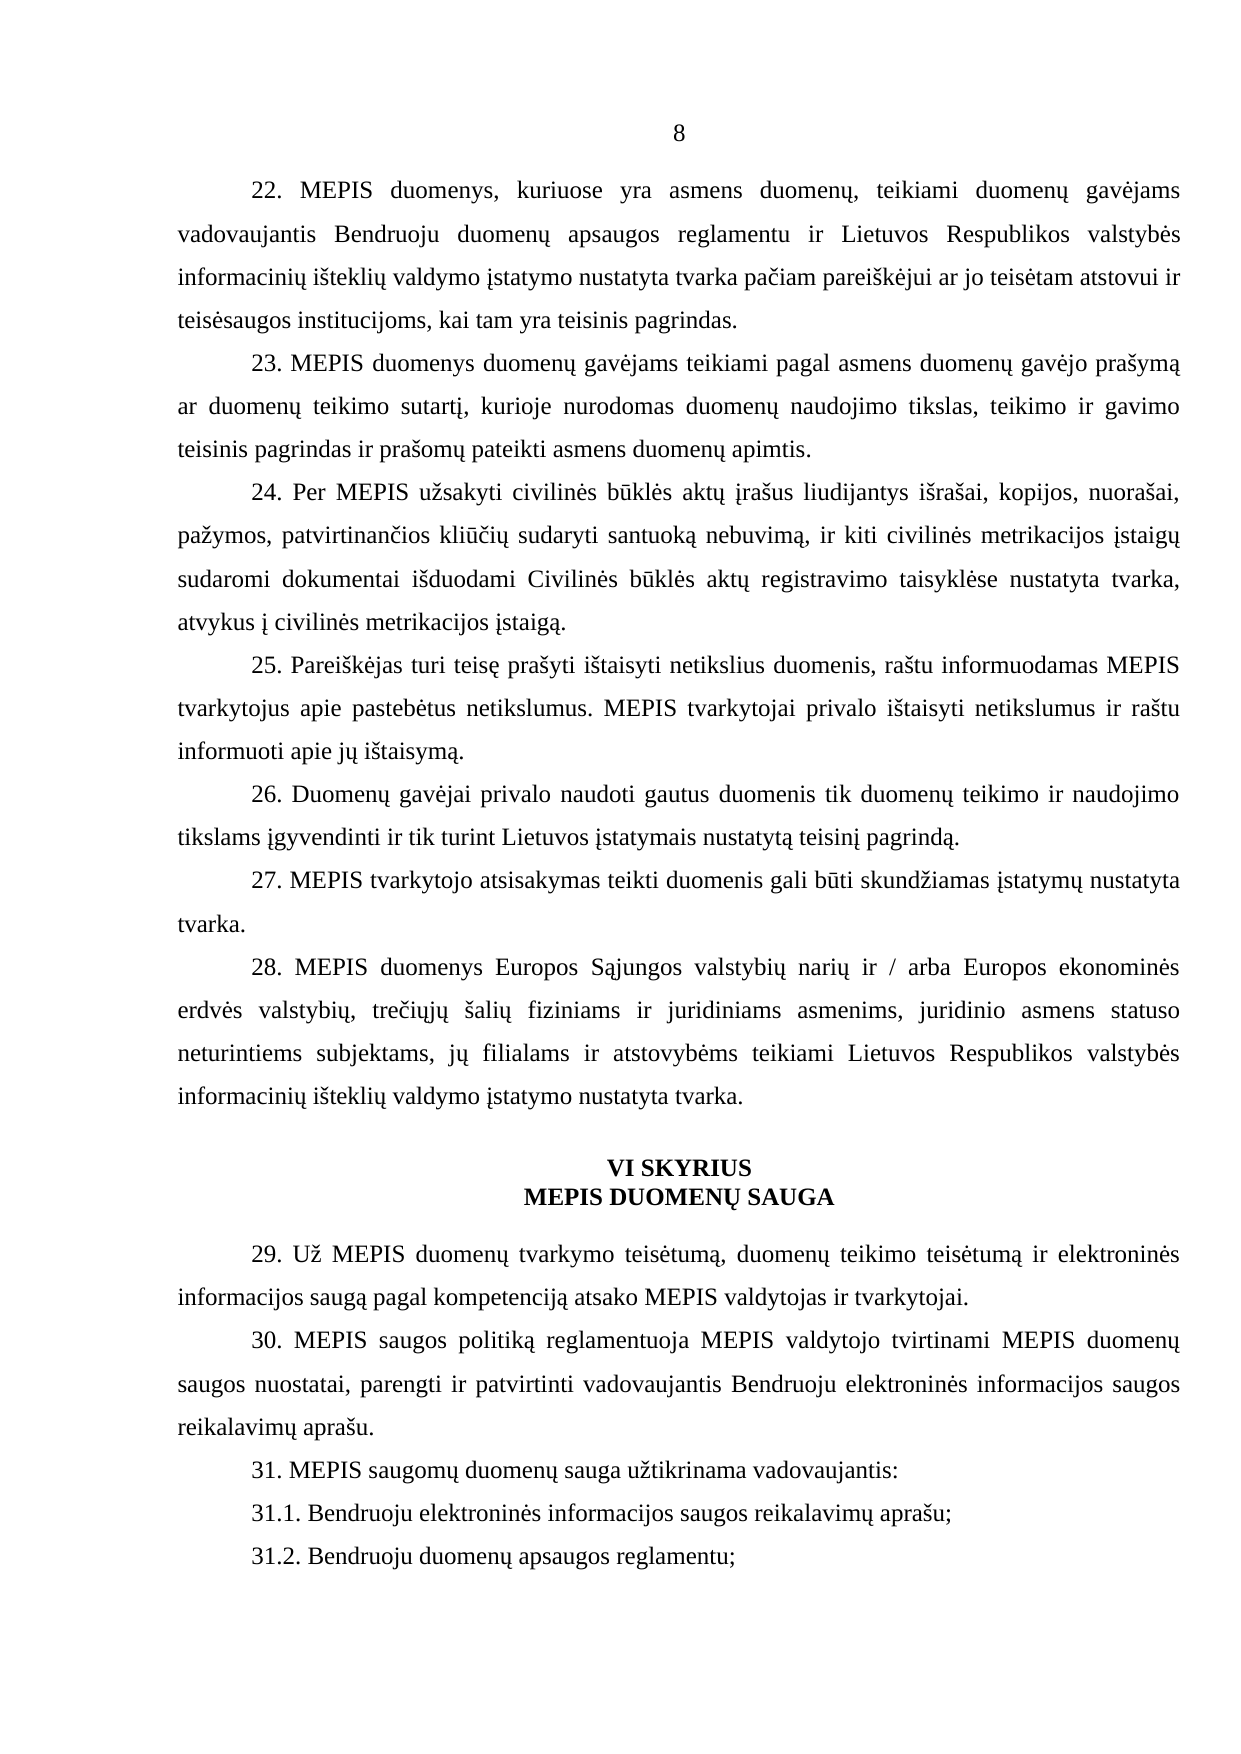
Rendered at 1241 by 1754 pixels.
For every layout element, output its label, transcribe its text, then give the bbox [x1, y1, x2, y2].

text 23. MEPIS duomenys duomenų gavėjams teikiami pagal asmens duomenų gavėjo prašymą ar duomenų teikimo sutartį, kurioje nurodomas duomenų naudojimo tikslas, teikimo ir gavimo teisinis pagrindas ir prašomų pateikti asmens duomenų apimtis. [177, 348, 1181, 463]
text 31. MEPIS saugomų duomenų sauga užtikrinama vadovaujantis: [177, 1455, 1181, 1484]
text 31.1. Bendruoju elektroninės informacijos saugos reikalavimų aprašu; [177, 1498, 1181, 1527]
text VI SKYRIUS [177, 1153, 1181, 1182]
text 27. MEPIS tvarkytojo atsisakymas teikti duomenis gali būti skundžiamas įstatymų nustatyta tvarka. [177, 866, 1181, 937]
text 29. Už MEPIS duomenų tvarkymo teisėtumą, duomenų teikimo teisėtumą ir elektroninės informacijos saugą pagal kompetenciją atsako MEPIS valdytojas ir tvarkytojai. [177, 1239, 1181, 1311]
text 22. MEPIS duomenys, kuriuose yra asmens duomenų, teikiami duomenų gavėjams vadovaujantis Bendruoju duomenų apsaugos reglamentu ir Lietuvos Respublikos valstybės informacinių išteklių valdymo įstatymo nustatyta tvarka pačiam pareiškėjui ar jo teisėtam atstovui ir teisėsaugos institucijoms, kai tam yra teisinis pagrindas. [177, 176, 1181, 334]
text 30. MEPIS saugos politiką reglamentuoja MEPIS valdytojo tvirtinami MEPIS duomenų saugos nuostatai, parengti ir patvirtinti vadovaujantis Bendruoju elektroninės informacijos saugos reikalavimų aprašu. [177, 1326, 1181, 1441]
text 26. Duomenų gavėjai privalo naudoti gautus duomenis tik duomenų teikimo ir naudojimo tikslams įgyvendinti ir tik turint Lietuvos įstatymais nustatytą teisinį pagrindą. [177, 779, 1181, 851]
text mEPIS Duomenų sauga [177, 1182, 1181, 1211]
text 25. Pareiškėjas turi teisę prašyti ištaisyti netikslius duomenis, raštu informuodamas MEPIS tvarkytojus apie pastebėtus netikslumus. MEPIS tvarkytojai privalo ištaisyti netikslumus ir raštu informuoti apie jų ištaisymą. [177, 650, 1181, 765]
text 31.2. Bendruoju duomenų apsaugos reglamentu; [177, 1541, 1181, 1570]
text 24. Per MEPIS užsakyti civilinės būklės aktų įrašus liudijantys išrašai, kopijos, nuorašai, pažymos, patvirtinančios kliūčių sudaryti santuoką nebuvimą, ir kiti civilinės metrikacijos įstaigų sudaromi dokumentai išduodami Civilinės būklės aktų registravimo taisyklėse nustatyta tvarka, atvykus į civilinės metrikacijos įstaigą. [177, 477, 1181, 636]
text 28. MEPIS duomenys Europos Sąjungos valstybių narių ir / arba Europos ekonominės erdvės valstybių, trečiųjų šalių fiziniams ir juridiniams asmenims, juridinio asmens statuso neturintiems subjektams, jų filialams ir atstovybėms teikiami Lietuvos Respublikos valstybės informacinių išteklių valdymo įstatymo nustatyta tvarka. [177, 952, 1181, 1110]
